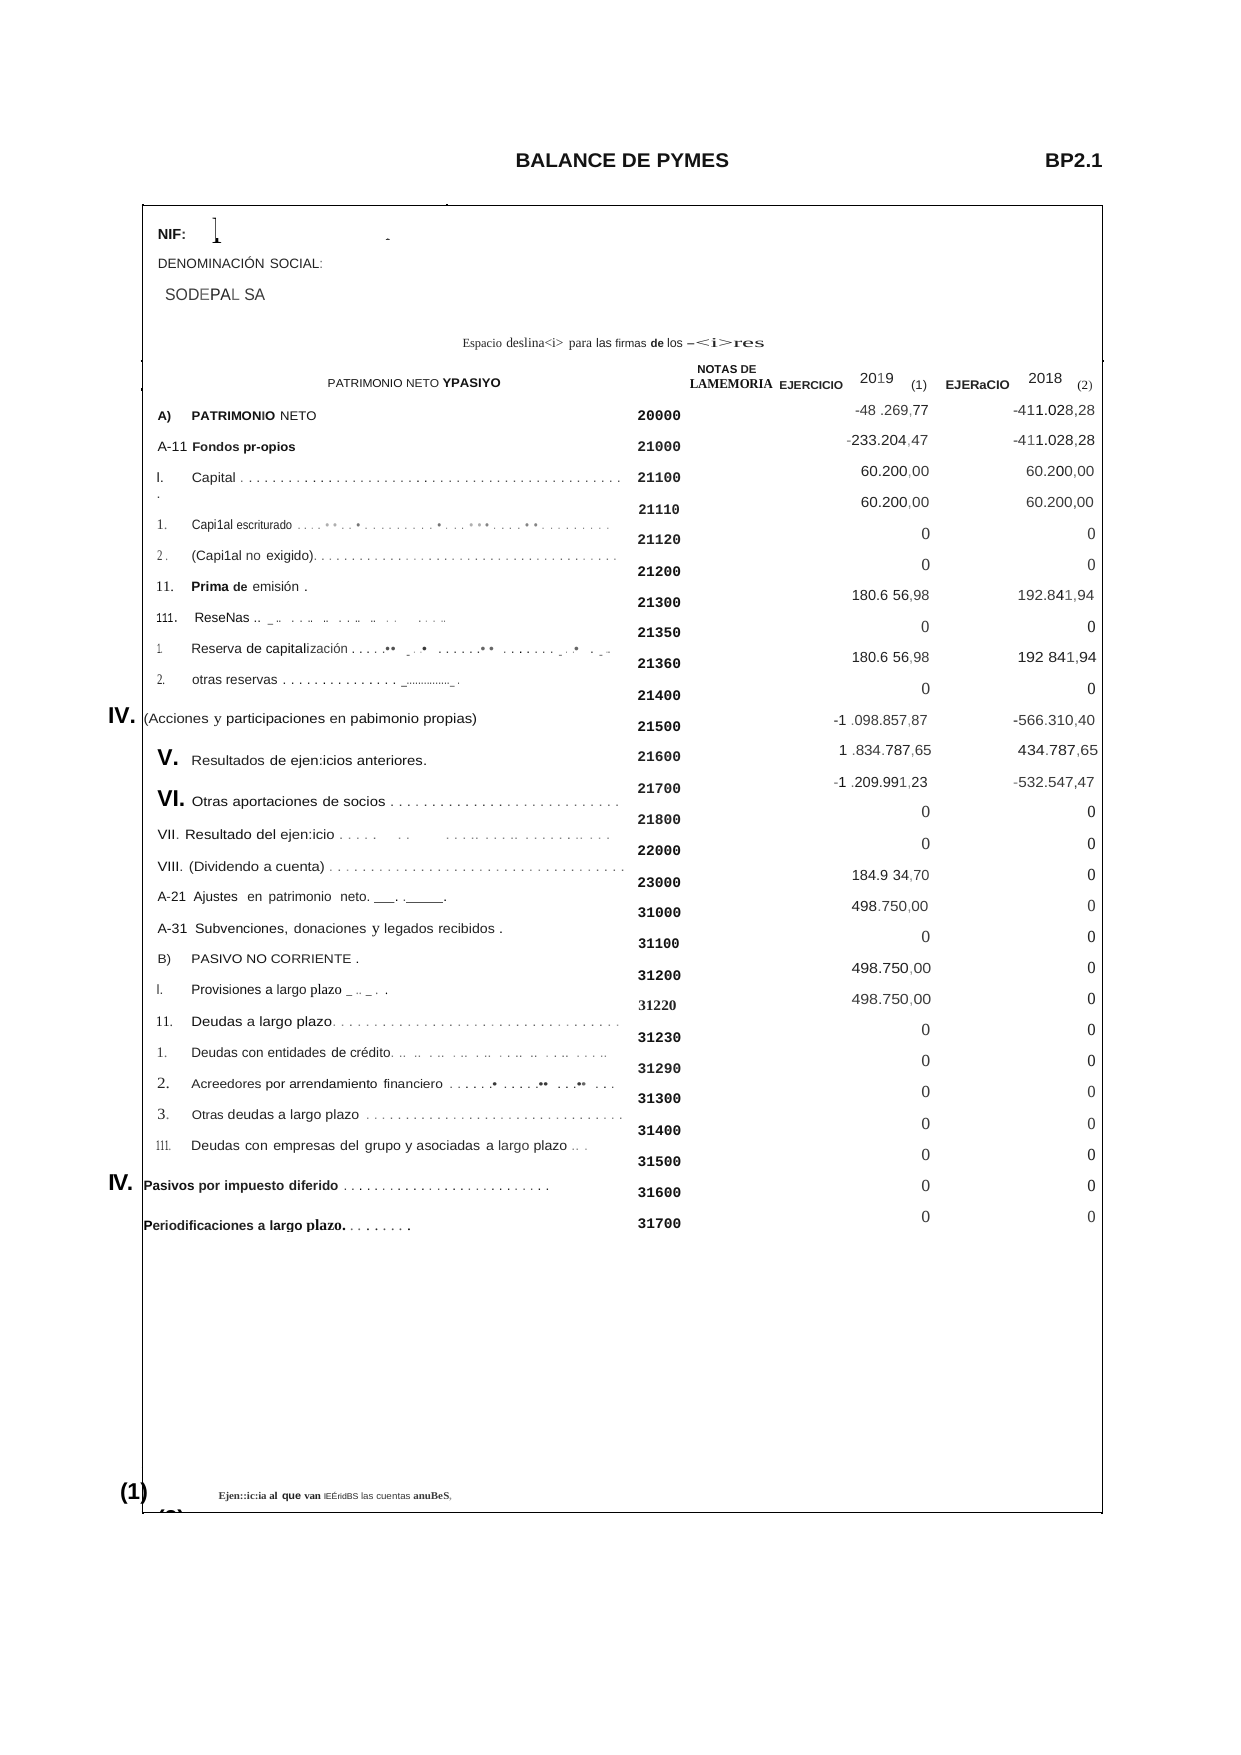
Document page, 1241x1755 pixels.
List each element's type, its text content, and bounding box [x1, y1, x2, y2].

text 31100 [638, 937, 685, 951]
text o [778, 1138, 930, 1166]
text 1. Capi1al escriturado . . . . • • . . • . . . . . . . . . • . . . • • • . . . . • • . . . . . . . . . [156, 516, 628, 533]
text o [778, 1169, 930, 1197]
text 184.9 34,70 [852, 867, 933, 884]
text 21400 [638, 688, 685, 703]
text o [778, 548, 930, 576]
list Ejoi<:icioanlorior. [157, 1505, 1102, 1512]
text 60.200,00 [1026, 463, 1102, 479]
text 31290 [638, 1061, 685, 1076]
text o [933, 827, 1095, 854]
text 2 . (Capi1al no exigido). . . . . . . . . . . . . . . . . . . . . . . . . . . . . . . . . . . . . . . . [157, 547, 628, 564]
text -411.028,28 [1013, 402, 1102, 419]
text Espacio deslina<i> para las firmas de los -<i>res [462, 335, 1102, 350]
text o [933, 518, 1095, 545]
text 21100 [638, 471, 685, 486]
text 60.200,00 [1026, 494, 1102, 511]
text o [778, 1013, 930, 1041]
text 31700 [638, 1216, 685, 1232]
text o [933, 983, 1095, 1010]
list Pasivos por impuesto diferido . . . . . . . . . . . . . . . . . . . . . . . . . . . [143, 1169, 628, 1195]
text o [933, 890, 1095, 917]
list Periodificaciones a largo plazo. . . . . . . . . [143, 1208, 628, 1232]
text o [778, 920, 930, 948]
text 31220 [638, 998, 685, 1013]
text o [933, 1200, 1095, 1228]
text 21700 [638, 781, 685, 796]
text -411.028,28 [1013, 432, 1102, 448]
text 31500 [638, 1154, 685, 1169]
text 31300 [638, 1092, 685, 1106]
list Ejen::ic:ia al que van IEÉridBS las cuentas anuBeS, [143, 1478, 1102, 1504]
text 111. Deudas con empresas del grupo y asociadas a largo plazo .. . [156, 1137, 628, 1153]
text o [933, 611, 1095, 637]
text o [778, 796, 930, 823]
text o [933, 796, 1095, 823]
text 434.787,65 [1018, 742, 1102, 759]
text BALANCE DE PYMES [515, 149, 731, 171]
text 11. Deudas a largo plazo. . . . . . . . . . . . . . . . . . . . . . . . . . . . . . . . . . . [156, 1013, 628, 1029]
text -532.547,47 [1013, 773, 1102, 790]
text 21500 [638, 720, 685, 735]
text NOTAS DE [697, 364, 778, 376]
text o [778, 611, 929, 637]
text 31600 [638, 1185, 685, 1200]
text 20000 [638, 408, 686, 423]
text A-31 Subvenciones, donaciones y legados recibidos . [157, 918, 628, 936]
text VII. Resultado del ejen:icio . . . . . . . . . . . .. . . . .. . . . .. . . . . . . .. . . . [157, 827, 628, 843]
text 11. Prima de emisión . [156, 578, 628, 595]
text 192.841,94 [1017, 587, 1102, 604]
text o [933, 858, 1095, 886]
text 192 841,94 [1017, 648, 1102, 665]
text 3. Otras deudas a largo plazo . . . . . . . . . . . . . . . . . . . . . . . . . . . . . . . . . [157, 1105, 628, 1123]
text -1 .209.991,23 [833, 773, 933, 790]
text l. Capital . . . . . . . . . . . . . . . . . . . . . . . . . . . . . . . . . . . . . . . . . . . . . . . . . [156, 470, 628, 501]
text o [933, 1169, 1095, 1197]
text PATRIMONIO NETO YPASIYO [326, 377, 502, 390]
text B) PASIVO NO CORRIENTE . [157, 952, 628, 966]
text -48 .269,77 [855, 402, 933, 419]
text o [778, 518, 930, 545]
text 2. otras reservas . . . . . . . . . . . . . . . _ _ . [157, 671, 628, 688]
text 31200 [638, 968, 685, 983]
text 21110 [638, 502, 685, 518]
text NIF: l A38732566 1 [158, 206, 447, 240]
text 180.6 56,98 [852, 587, 933, 604]
text o [778, 672, 930, 699]
text EJERCICIO 2019 (1) [779, 369, 933, 392]
text l. Provisiones a largo plazo _ .. _ . . [156, 981, 628, 998]
text o [933, 672, 1095, 699]
text 21600 [638, 750, 685, 765]
text o [778, 1107, 930, 1134]
list (Acciones y participaciones en pabimonio propias) [143, 702, 628, 728]
text o [933, 1138, 1095, 1166]
text o [778, 827, 930, 854]
text 31230 [638, 1030, 685, 1045]
text LAMEMORIA [689, 376, 778, 391]
text o [778, 1076, 930, 1103]
text 2. Acreedores por arrendamiento financiero . . . . . .• . . . . .•• . . .•• . . . [157, 1074, 628, 1092]
text o [933, 1107, 1095, 1134]
text 1. Deudas con entidades de crédito. .. .. . .. . .. . .. . . .. .. . . .. . . . .. [156, 1044, 628, 1061]
text 31000 [638, 905, 685, 920]
text 21200 [638, 564, 685, 579]
text -566.310,40 [1013, 711, 1102, 728]
text o [778, 1045, 930, 1072]
text o [933, 548, 1095, 576]
text o [933, 951, 1095, 979]
text 60.200,00 [861, 494, 933, 511]
text 22000 [638, 844, 685, 858]
text 21300 [638, 595, 685, 611]
text 1 .834.787,65 [838, 742, 933, 759]
text -1 .098.857,87 [833, 711, 933, 728]
text 498.750,00 [851, 960, 933, 977]
text -233.204,47 [846, 432, 933, 448]
text EJERaCIO 2018 (2) [945, 369, 1102, 392]
text o [778, 1200, 930, 1228]
text 498.750,00 [851, 898, 933, 914]
text A-21 Ajustes en patrimonio neto. . . . [157, 888, 628, 904]
text 21350 [638, 626, 685, 641]
text A-11 Fondos pr-opios [157, 439, 628, 454]
text BP2.1 [1045, 149, 1105, 171]
text A) PATRIMONIO NETO [157, 409, 628, 423]
text 21360 [638, 657, 685, 672]
text o [933, 1076, 1095, 1103]
text 498.750,00 [851, 991, 933, 1008]
text 1. Reserva de capitalización . . . . .•• _ . .• . . . . . .• • . . . . . . . _ . .• . _ ... [157, 641, 628, 657]
text 180.6 56,98 [852, 648, 933, 665]
text 23000 [638, 875, 685, 890]
list Otras aportaciones de socios . . . . . . . . . . . . . . . . . . . . . . . . . . . . [157, 785, 628, 812]
text 31400 [638, 1123, 685, 1138]
text o [933, 920, 1095, 948]
text 21120 [638, 533, 685, 548]
list Resultados de ejen:icios anteriores. [157, 743, 628, 770]
text 60.200,00 [861, 463, 933, 479]
text o [933, 1045, 1095, 1072]
text VIII. (Dividendo a cuenta) . . . . . . . . . . . . . . . . . . . . . . . . . . . . . . . . . . . . [157, 858, 628, 874]
text SODEPAL SA [165, 285, 447, 304]
text 21800 [638, 813, 685, 827]
text o [933, 1013, 1095, 1041]
text 21000 [638, 439, 685, 454]
text 111. ReseNas .. _ .. . . .. .. . . .. .. . . . . . .. [156, 610, 628, 626]
text DENOMINACIÓN SOCIAL: [158, 256, 447, 271]
